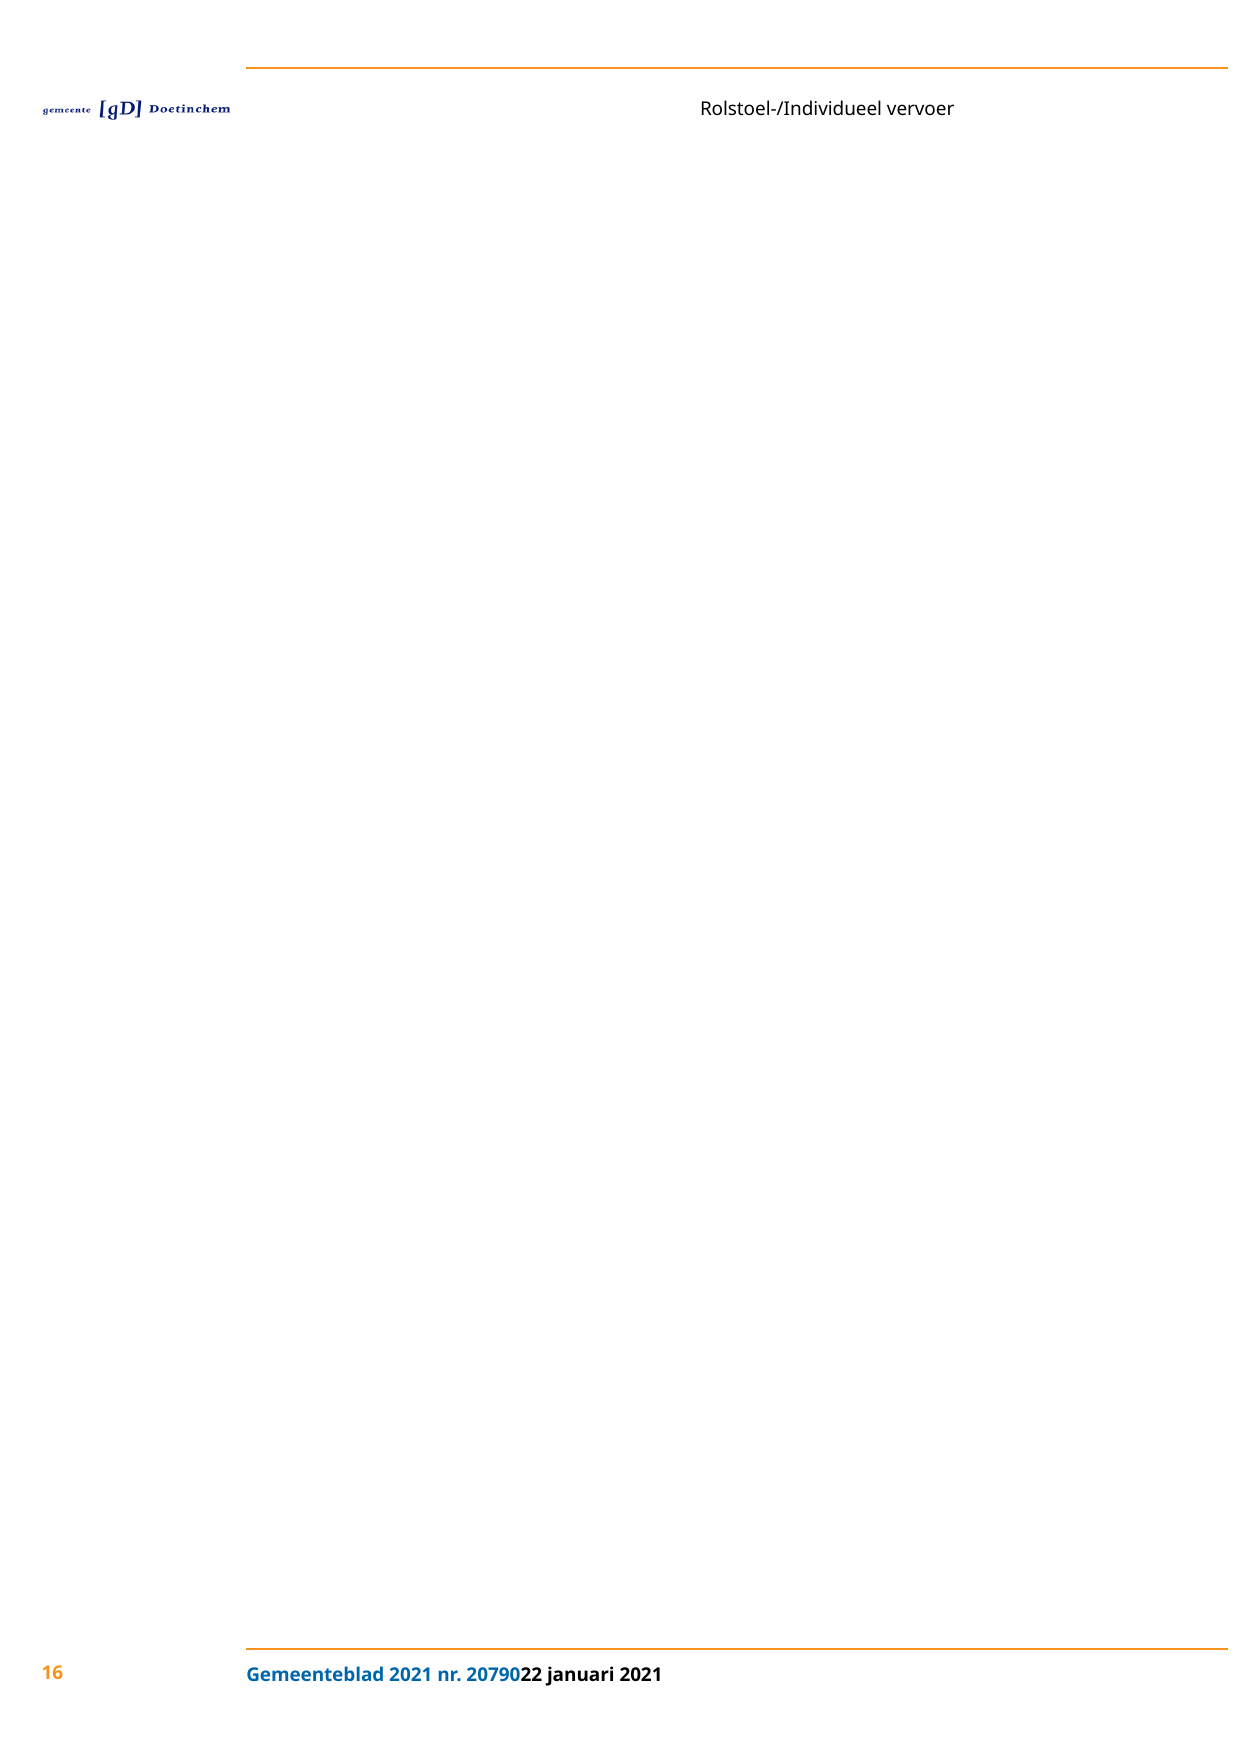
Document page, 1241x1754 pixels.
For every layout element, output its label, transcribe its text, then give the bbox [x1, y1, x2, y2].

picture [41, 47, 231, 172]
table_cell [248, 95, 700, 121]
table_cell Rolstoel-/Individueel vervoer [700, 95, 1152, 121]
